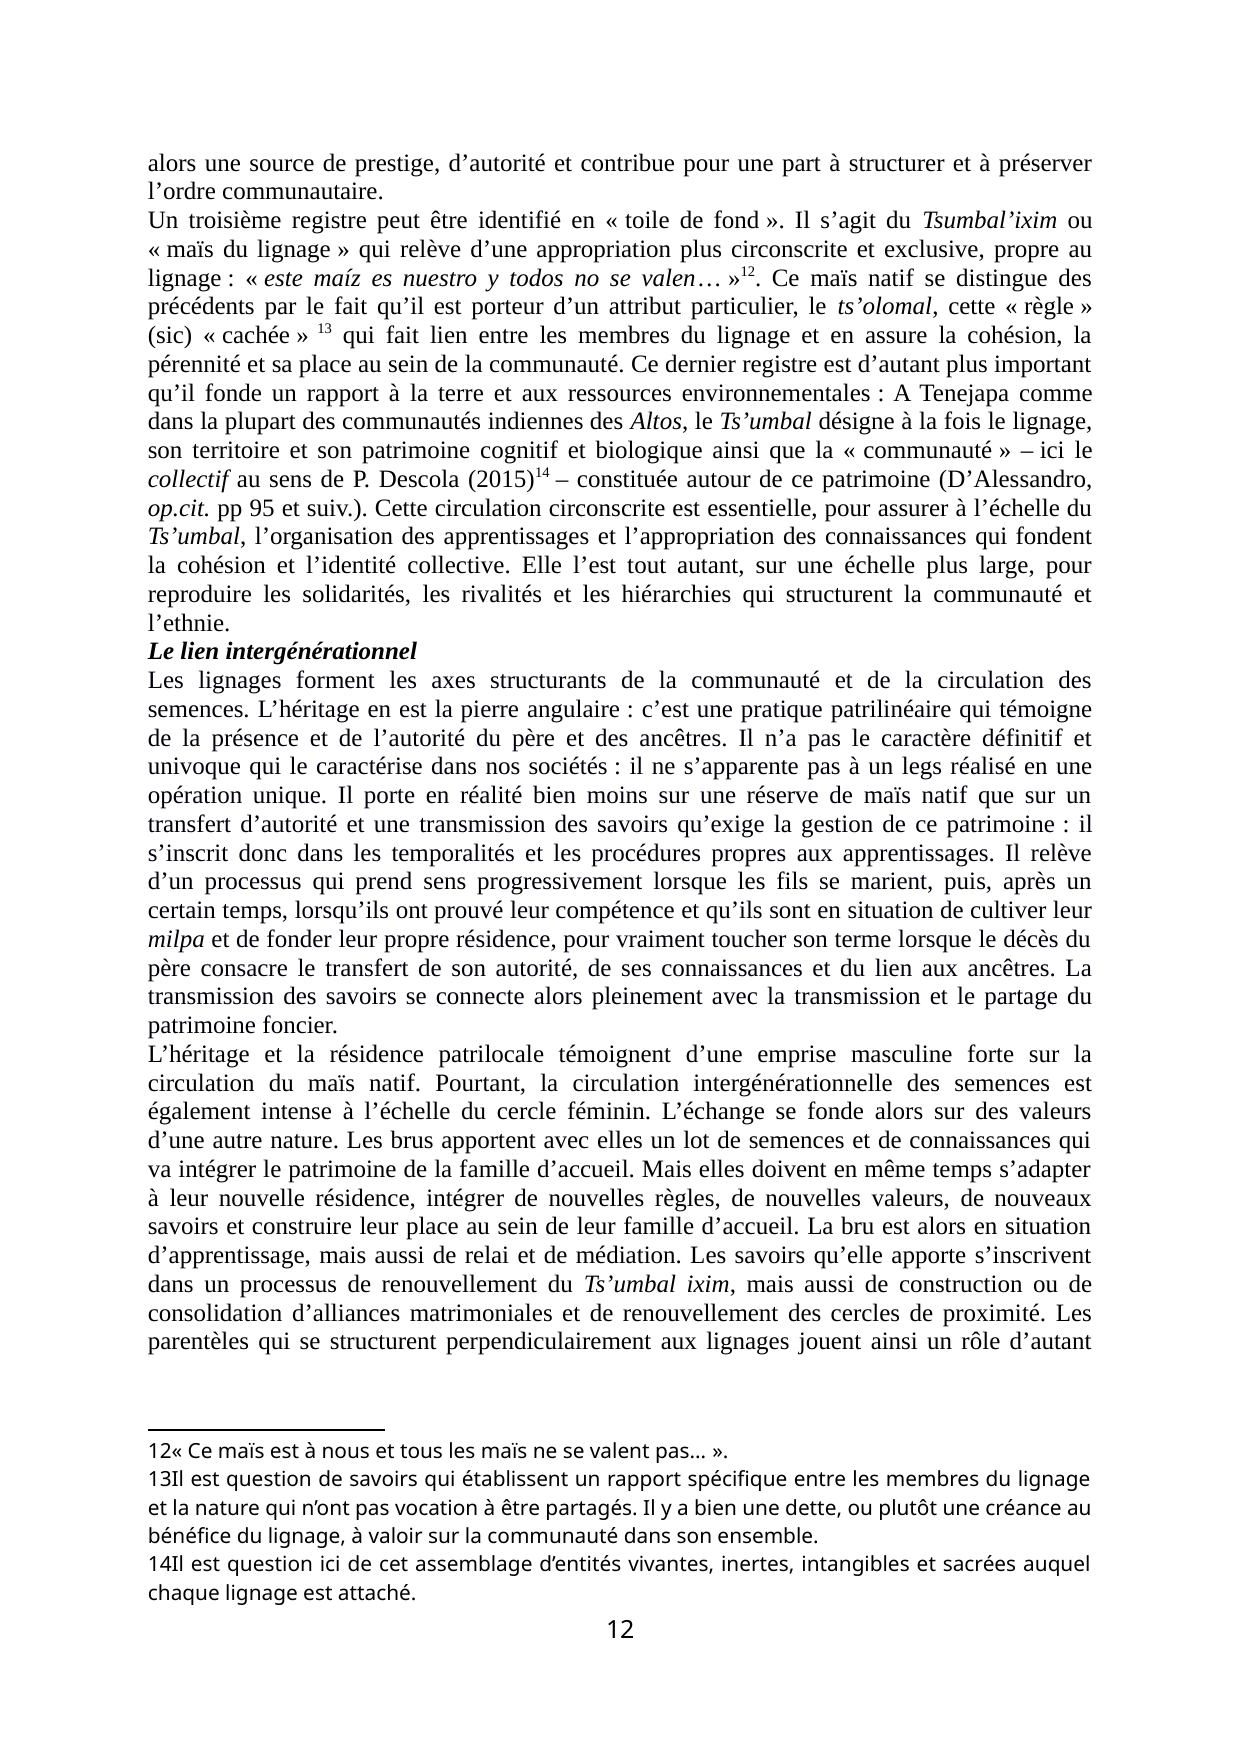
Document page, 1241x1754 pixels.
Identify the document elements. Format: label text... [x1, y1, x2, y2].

text « Ce maïs est à nous et tous les maïs ne se valent pas... ». [148, 1436, 1093, 1464]
text Il est question ici de cet assemblage d’entités vivantes, inertes, intangibles et sacrées auquel chaque lignage est attaché. [148, 1549, 1093, 1606]
text Un troisième registre peut être identifié en « toile de fond ». Il s’agit du Tsumbal’ixim ou « maïs du lignage » qui relève d’une appropriation plus circonscrite et exclusive, propre au lignage : « este maíz es nuestro y todos no se valen… ». Ce maïs natif se distingue des précédents par le fait qu’il est porteur d’un attribut particulier, le ts’olomal, cette « règle » (sic) « cachée » qui fait lien entre les membres du lignage et en assure la cohésion, la pérennité et sa place au sein de la communauté. Ce dernier registre est d’autant plus important qu’il fonde un rapport à la terre et aux ressources environnementales : A Tenejapa comme dans la plupart des communautés indiennes des Altos, le Ts’umbal désigne à la fois le lignage, son territoire et son patrimoine cognitif et biologique ainsi que la « communauté » – ici le collectif au sens de P. Descola (2015) – constituée autour de ce patrimoine (D’Alessandro, op.cit. pp 95 et suiv.). Cette circulation circonscrite est essentielle, pour assurer à l’échelle du Ts’umbal, l’organisation des apprentissages et l’appropriation des connaissances qui fondent la cohésion et l’identité collective. Elle l’est tout autant, sur une échelle plus large, pour reproduire les solidarités, les rivalités et les hiérarchies qui structurent la communauté et l’ethnie. [148, 205, 1093, 636]
text L’héritage et la résidence patrilocale témoignent d’une emprise masculine forte sur la circulation du maïs natif. Pourtant, la circulation intergénérationnelle des semences est également intense à l’échelle du cercle féminin. L’échange se fonde alors sur des valeurs d’une autre nature. Les brus apportent avec elles un lot de semences et de connaissances qui va intégrer le patrimoine de la famille d’accueil. Mais elles doivent en même temps s’adapter à leur nouvelle résidence, intégrer de nouvelles règles, de nouvelles valeurs, de nouveaux savoirs et construire leur place au sein de leur famille d’accueil. La bru est alors en situation d’apprentissage, mais aussi de relai et de médiation. Les savoirs qu’elle apporte s’inscrivent dans un processus de renouvellement du Ts’umbal ixim, mais aussi de construction ou de consolidation d’alliances matrimoniales et de renouvellement des cercles de proximité. Les parentèles qui se structurent perpendiculairement aux lignages jouent ainsi un rôle d’autant [148, 1039, 1093, 1355]
text Le lien intergénérationnel [148, 636, 1093, 665]
text alors une source de prestige, d’autorité et contribue pour une part à structurer et à préserver l’ordre communautaire. [148, 148, 1093, 205]
text Les lignages forment les axes structurants de la communauté et de la circulation des semences. L’héritage en est la pierre angulaire : c’est une pratique patrilinéaire qui témoigne de la présence et de l’autorité du père et des ancêtres. Il n’a pas le caractère définitif et univoque qui le caractérise dans nos sociétés : il ne s’apparente pas à un legs réalisé en une opération unique. Il porte en réalité bien moins sur une réserve de maïs natif que sur un transfert d’autorité et une transmission des savoirs qu’exige la gestion de ce patrimoine : il s’inscrit donc dans les temporalités et les procédures propres aux apprentissages. Il relève d’un processus qui prend sens progressivement lorsque les fils se marient, puis, après un certain temps, lorsqu’ils ont prouvé leur compétence et qu’ils sont en situation de cultiver leur milpa et de fonder leur propre résidence, pour vraiment toucher son terme lorsque le décès du père consacre le transfert de son autorité, de ses connaissances et du lien aux ancêtres. La transmission des savoirs se connecte alors pleinement avec la transmission et le partage du patrimoine foncier. [148, 665, 1093, 1039]
text Il est question de savoirs qui établissent un rapport spécifique entre les membres du lignage et la nature qui n’ont pas vocation à être partagés. Il y a bien une dette, ou plutôt une créance au bénéfice du lignage, à valoir sur la communauté dans son ensemble. [148, 1464, 1093, 1549]
